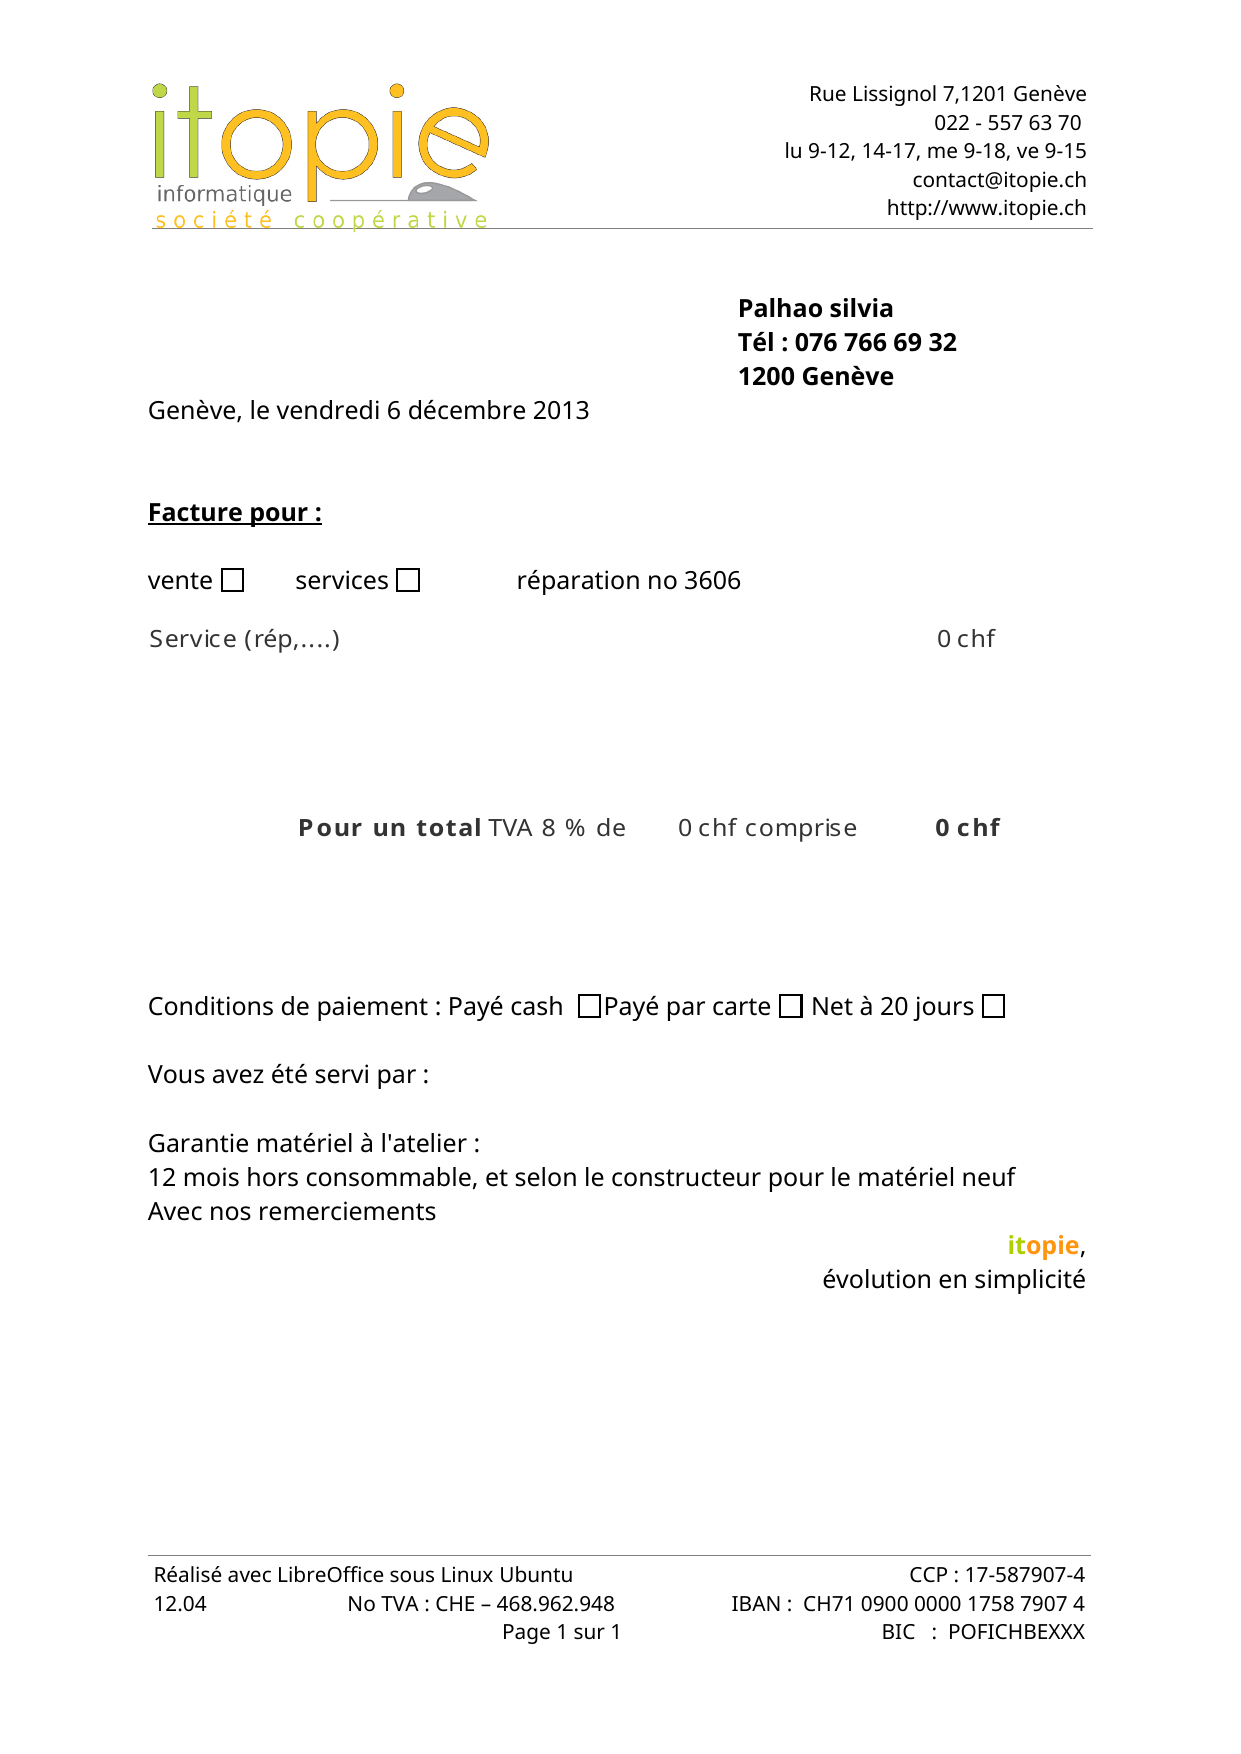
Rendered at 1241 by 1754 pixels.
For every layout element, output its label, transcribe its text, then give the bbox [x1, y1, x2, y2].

text évolution en simplicité [148, 1262, 1093, 1296]
text 1200 Genève [148, 358, 1093, 392]
text itopie, [148, 1227, 1093, 1262]
text Tél : 076 766 69 32 [148, 324, 1093, 358]
picture [138, 72, 500, 244]
text Garantie matériel à l'atelier : [148, 1125, 1093, 1159]
text Conditions de paiement : Payé cash Payé par carte Net à 20 jours [148, 989, 1093, 1023]
text vente services réparation no 3606 [148, 563, 1093, 597]
text Palhao silvia [148, 290, 1093, 324]
text Genève, le vendredi 6 décembre 2013 [148, 392, 1093, 427]
text Vous avez été servi par : [148, 1057, 1093, 1091]
text Avec nos remerciements [148, 1193, 1093, 1227]
text 12 mois hors consommable, et selon le constructeur pour le matériel neuf [148, 1159, 1093, 1193]
text Facture pour : [148, 495, 1093, 529]
